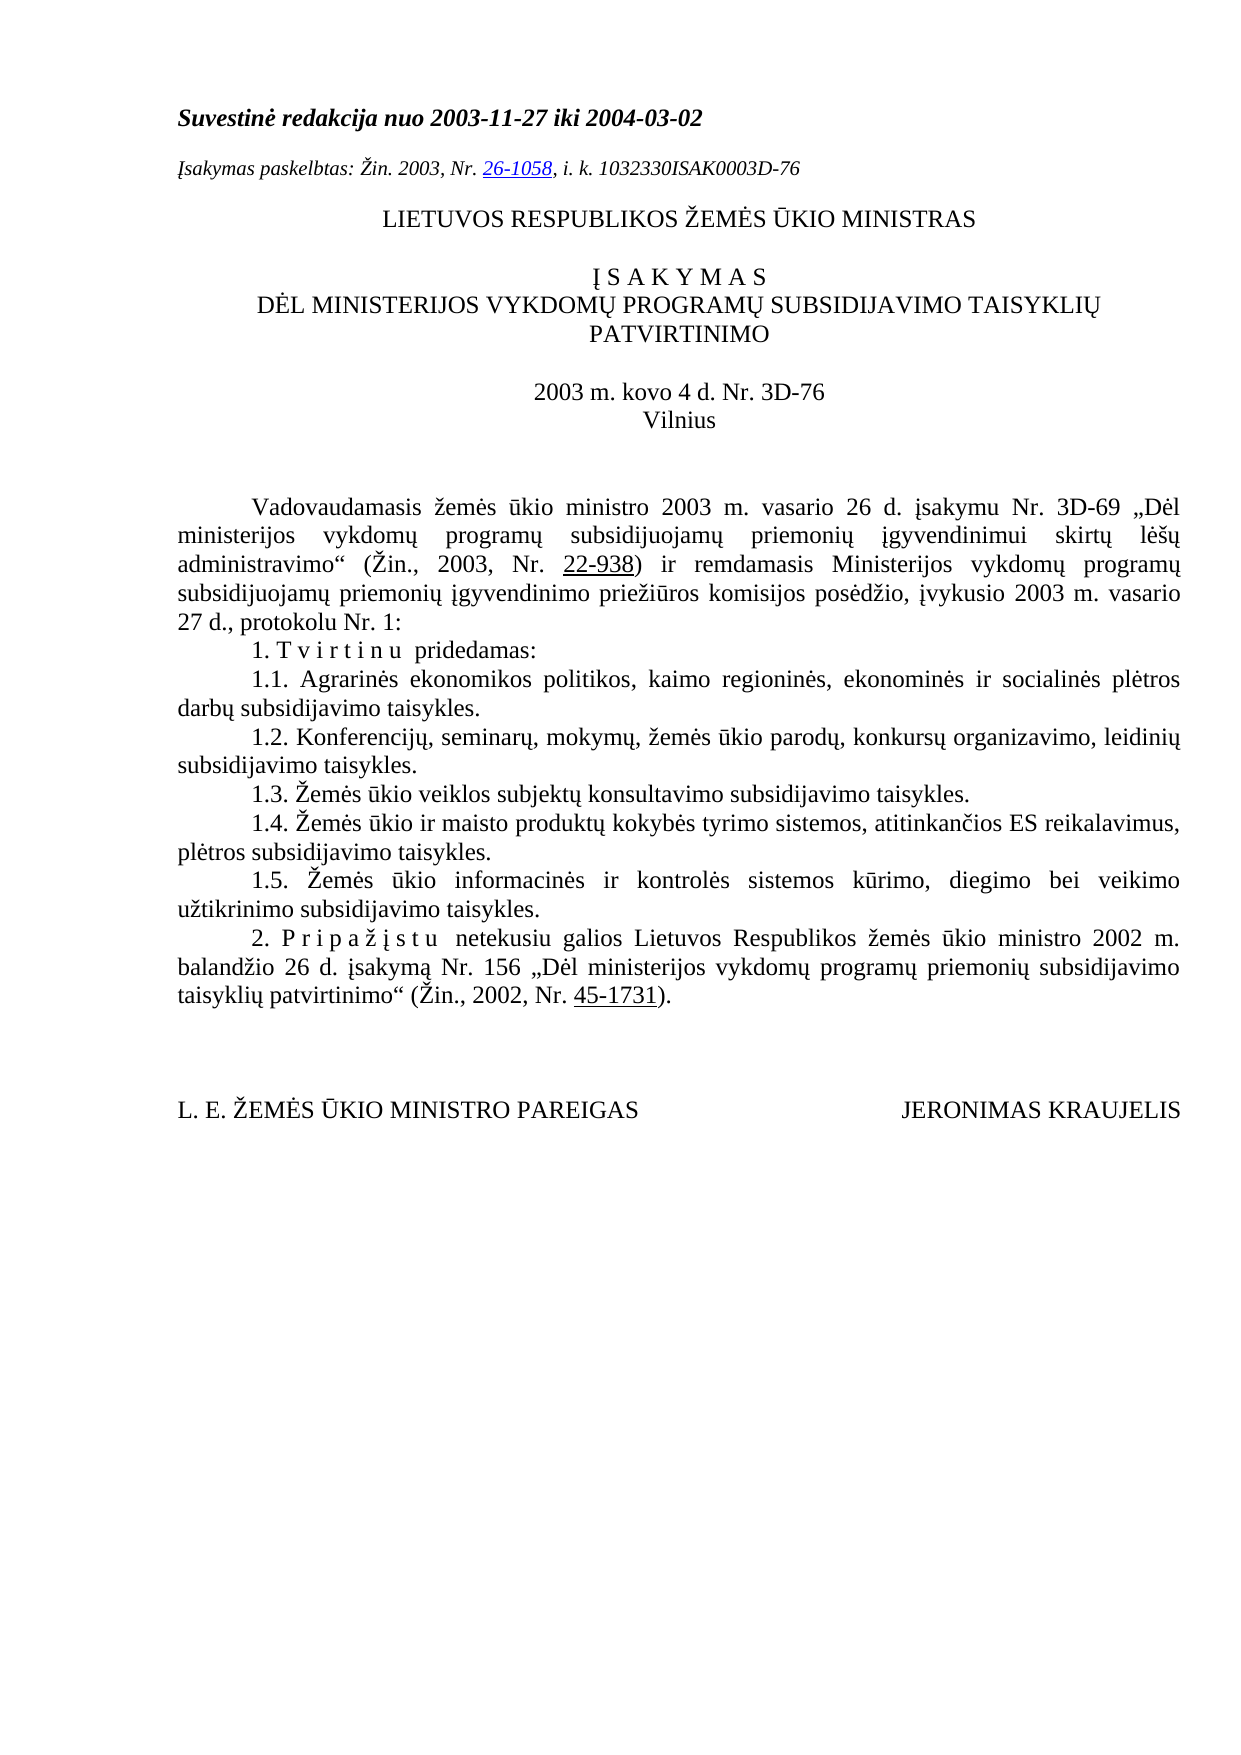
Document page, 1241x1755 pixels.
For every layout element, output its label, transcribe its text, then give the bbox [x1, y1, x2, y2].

text Įsakymas paskelbtas: Žin. 2003, Nr. 26-1058, i. k. 1032330ISAK0003D-76 [177, 156, 1181, 180]
text 2003 m. kovo 4 d. Nr. 3D-76 [177, 377, 1181, 406]
text L. E. ŽEMĖS ŪKIO MINISTRO PAREIGAS JERONIMAS KRAUJELIS [177, 1096, 1181, 1124]
text 1.1. Agrarinės ekonomikos politikos, kaimo regioninės, ekonominės ir socialinės plėtros darbų subsidijavimo taisykles. [177, 664, 1181, 722]
text Į S A K Y M A S [177, 262, 1181, 291]
text Vilnius [177, 406, 1181, 434]
text 1.3. Žemės ūkio veiklos subjektų konsultavimo subsidijavimo taisykles. [177, 779, 1181, 808]
text 2. Pripažįstu netekusiu galios Lietuvos Respublikos žemės ūkio ministro 2002 m. balandžio 26 d. įsakymą Nr. 156 „Dėl ministerijos vykdomų programų priemonių subsidijavimo taisyklių patvirtinimo“ (Žin., 2002, Nr. 45-1731). [177, 923, 1181, 1009]
text 1.4. Žemės ūkio ir maisto produktų kokybės tyrimo sistemos, atitinkančios ES reikalavimus, plėtros subsidijavimo taisykles. [177, 808, 1181, 866]
text Suvestinė redakcija nuo 2003-11-27 iki 2004-03-02 [177, 103, 1181, 132]
text 1.2. Konferencijų, seminarų, mokymų, žemės ūkio parodų, konkursų organizavimo, leidinių subsidijavimo taisykles. [177, 722, 1181, 779]
text 1. Tvirtinu pridedamas: [177, 636, 1181, 664]
text 1.5. Žemės ūkio informacinės ir kontrolės sistemos kūrimo, diegimo bei veikimo užtikrinimo subsidijavimo taisykles. [177, 866, 1181, 923]
text Vadovaudamasis žemės ūkio ministro 2003 m. vasario 26 d. įsakymu Nr. 3D-69 „Dėl ministerijos vykdomų programų subsidijuojamų priemonių įgyvendinimui skirtų lėšų administravimo“ (Žin., 2003, Nr. 22-938) ir remdamasis Ministerijos vykdomų programų subsidijuojamų priemonių įgyvendinimo priežiūros komisijos posėdžio, įvykusio 2003 m. vasario 27 d., protokolu Nr. 1: [177, 492, 1181, 636]
text LIETUVOS RESPUBLIKOS ŽEMĖS ŪKIO MINISTRAS [177, 204, 1181, 233]
text DĖL MINISTERIJOS VYKDOMŲ PROGRAMŲ SUBSIDIJAVIMO TAISYKLIŲ PATVIRTINIMO [177, 291, 1181, 348]
